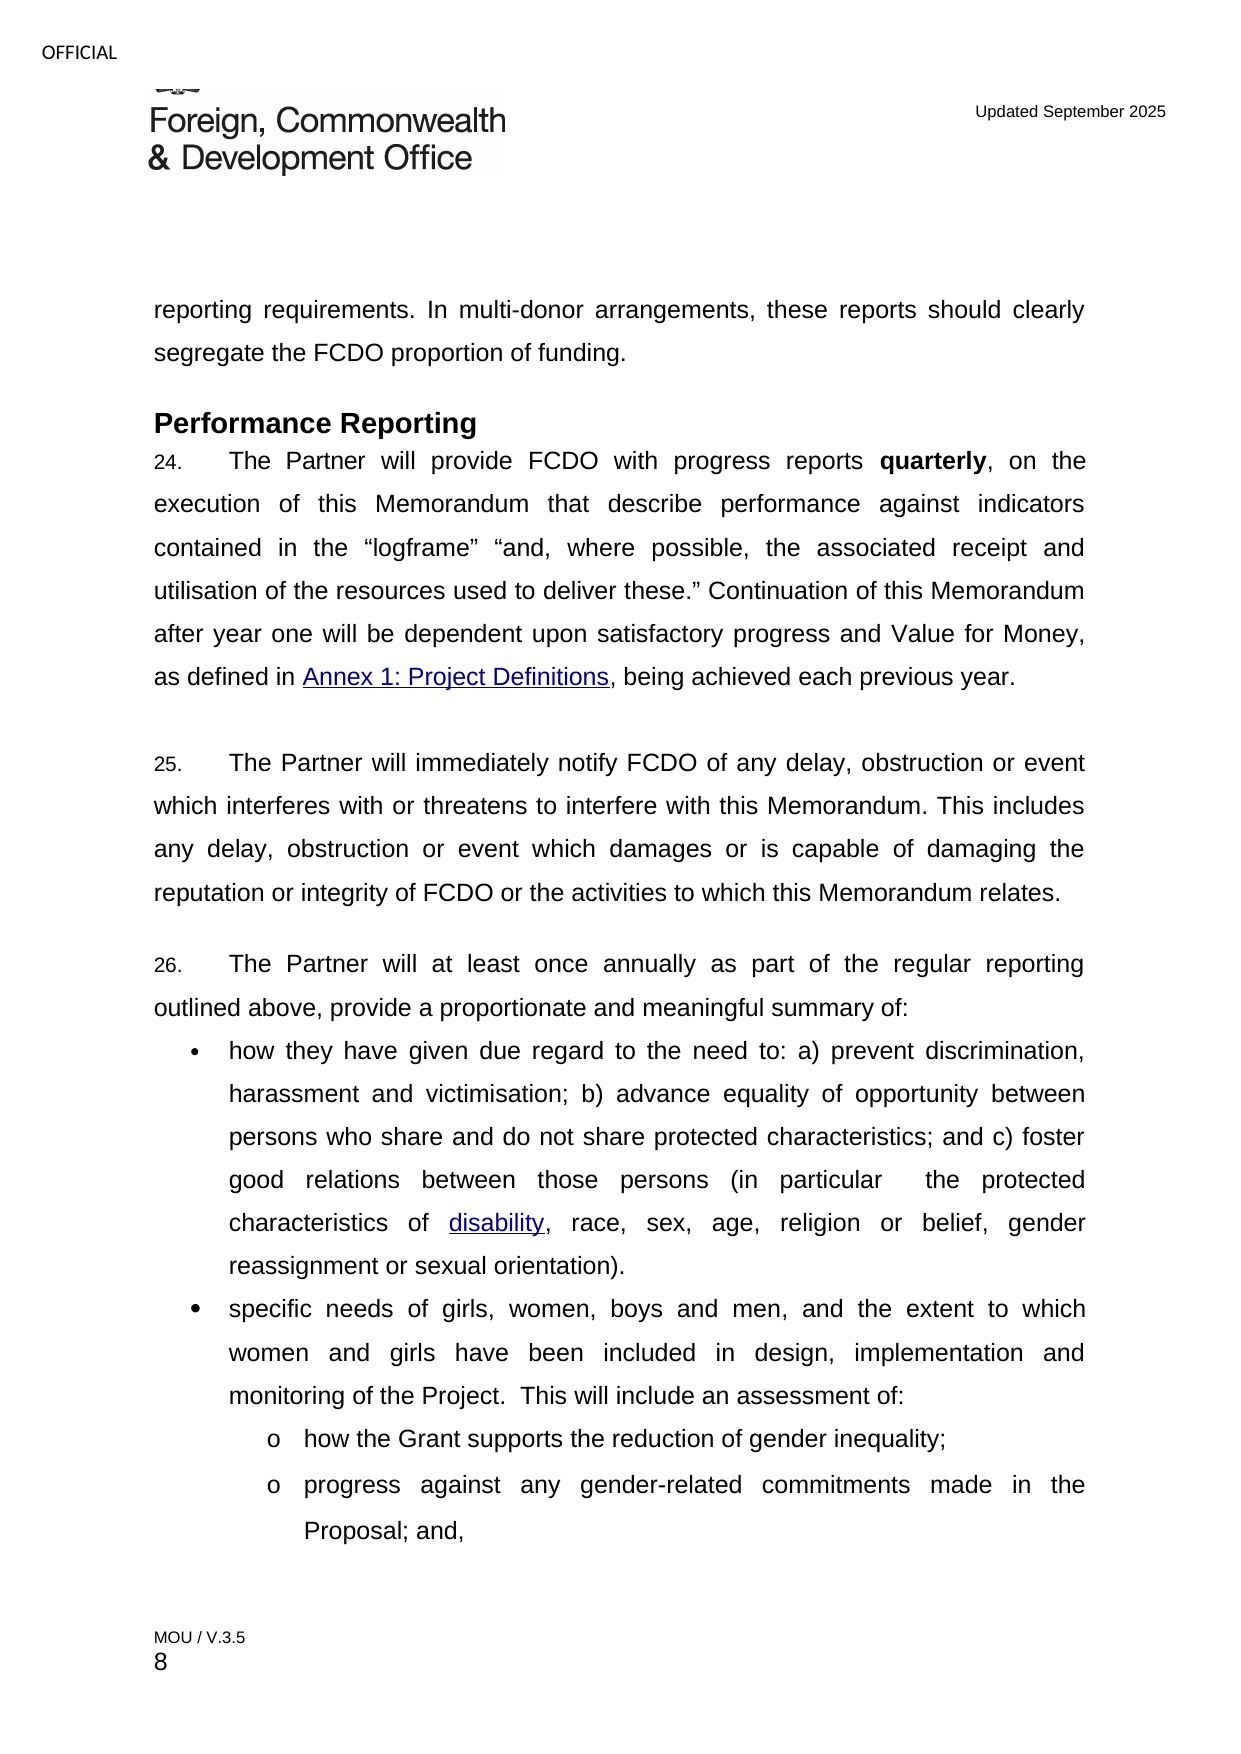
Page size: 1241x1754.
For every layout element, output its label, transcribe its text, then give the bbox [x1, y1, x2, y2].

list The Partner will provide FCDO with progress reports quarterly, on the execution of this Memorandum that describe performance against indicators contained in the “logframe” “and, where possible, the associated receipt and utilisation of the resources used to deliver these.” Continuation of this Memorandum after year one will be dependent upon satisfactory progress and Value for Money, as defined in Annex 1: Project Definitions, being achieved each previous year. [153, 446, 1087, 691]
list how the Grant supports the reduction of gender inequality; [266, 1424, 1087, 1455]
list reporting requirements. In multi-donor arrangements, these reports should clearly segregate the FCDO proportion of funding. [153, 295, 1087, 367]
list how they have given due regard to the need to: a) prevent discrimination, harassment and victimisation; b) advance equality of opportunity between persons who share and do not share protected characteristics; and c) foster good relations between those persons (in particular the protected characteristics of disability, race, sex, age, religion or belief, gender reassignment or sexual orientation). [191, 1036, 1087, 1280]
list progress against any gender-related commitments made in the Proposal; and, [266, 1470, 1087, 1544]
list specific needs of girls, women, boys and men, and the extent to which women and girls have been included in design, implementation and monitoring of the Project. This will include an assessment of: [191, 1294, 1087, 1409]
list The Partner will at least once annually as part of the regular reporting outlined above, provide a proportionate and meaningful summary of: [153, 949, 1087, 1021]
list The Partner will immediately notify FCDO of any delay, obstruction or event which interferes with or threatens to interfere with this Memorandum. This includes any delay, obstruction or event which damages or is capable of damaging the reputation or integrity of FCDO or the activities to which this Memorandum relates. [153, 748, 1087, 906]
subtitle Performance Reporting [153, 407, 1087, 440]
